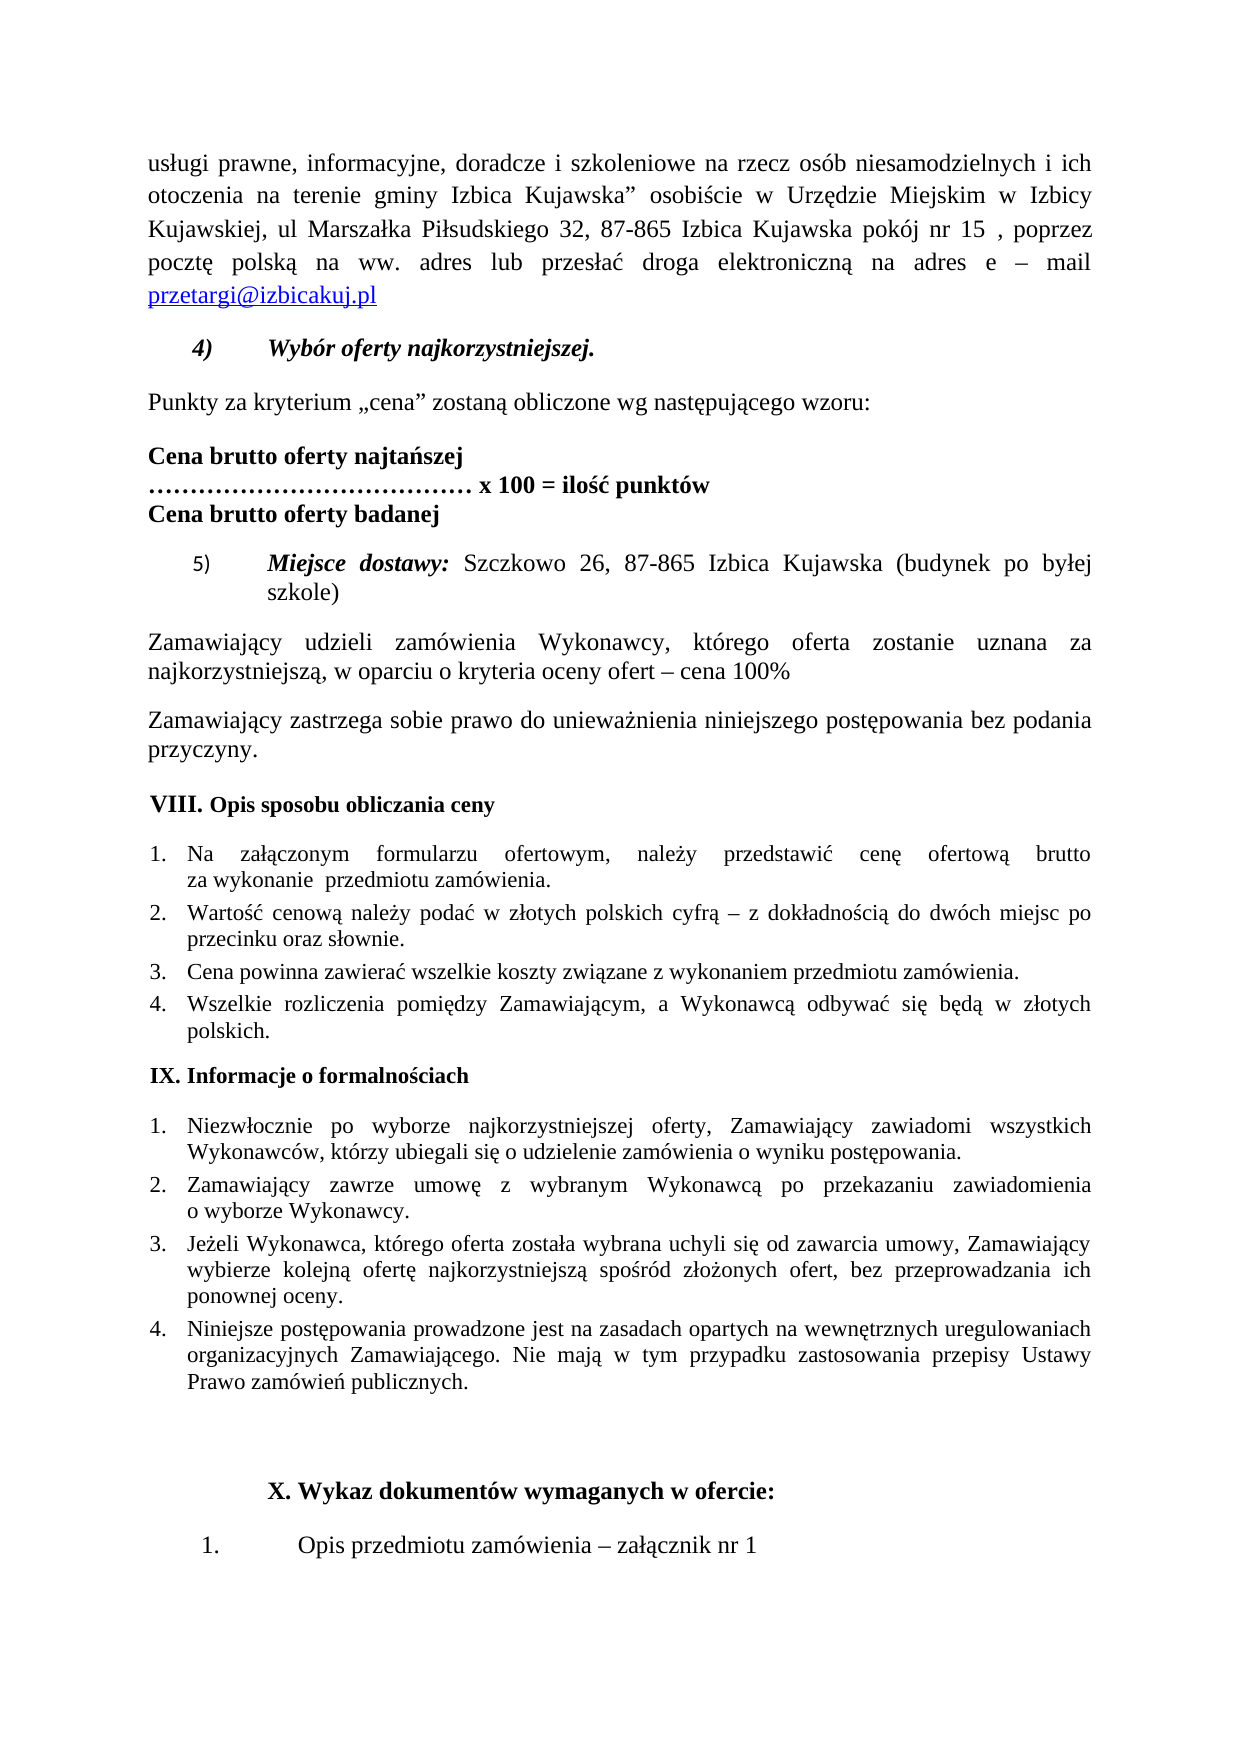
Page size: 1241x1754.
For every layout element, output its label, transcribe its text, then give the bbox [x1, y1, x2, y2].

text Cena brutto oferty najtańszej [148, 441, 1093, 470]
list Wartość cenową należy podać w złotych polskich cyfrą – z dokładnością do dwóch miejsc po przecinku oraz słownie. [149, 899, 1093, 952]
text ………………………………… x 100 = ilość punktów [148, 470, 1093, 499]
list Na załączonym formularzu ofertowym, należy przedstawić cenę ofertową brutto za wykonanie przedmiotu zamówienia. [149, 840, 1093, 893]
list Opis przedmiotu zamówienia – załącznik nr 1 [201, 1530, 1093, 1559]
list Cena powinna zawierać wszelkie koszty związane z wykonaniem przedmiotu zamówienia. [149, 958, 1093, 984]
list Zamawiający zawrze umowę z wybranym Wykonawcą po przekazaniu zawiadomienia o wyborze Wykonawcy. [149, 1171, 1093, 1223]
text VIII. Opis sposobu obliczania ceny [149, 784, 1093, 819]
list Miejsce dostawy: Szczkowo 26, 87-865 Izbica Kujawska (budynek po byłej szkole) [192, 548, 1093, 606]
text Cena brutto oferty badanej [148, 499, 1093, 527]
text Zamawiający udzieli zamówienia Wykonawcy, którego oferta zostanie uznana za najkorzystniejszą, w oparciu o kryteria oceny ofert – cena 100% [148, 627, 1093, 684]
text Zamawiający zastrzega sobie prawo do unieważnienia niniejszego postępowania bez podania przyczyny. [148, 705, 1093, 763]
text usługi prawne, informacyjne, doradcze i szkoleniowe na rzecz osób niesamodzielnych i ich otoczenia na terenie gminy Izbica Kujawska” osobiście w Urzędzie Miejskim w Izbicy Kujawskiej, ul Marszałka Piłsudskiego 32, 87-865 Izbica Kujawska pokój nr 15 , poprzez pocztę polską na ww. adres lub przesłać droga elektroniczną na adres e – mail przetargi@izbicakuj.pl [148, 148, 1093, 308]
list Wszelkie rozliczenia pomiędzy Zamawiającym, a Wykonawcą odbywać się będą w złotych polskich. [149, 990, 1093, 1043]
list X. Wykaz dokumentów wymaganych w ofercie: [267, 1476, 1093, 1505]
list Jeżeli Wykonawca, którego oferta została wybrana uchyli się od zawarcia umowy, Zamawiający wybierze kolejną ofertę najkorzystniejszą spośród złożonych ofert, bez przeprowadzania ich ponownej oceny. [149, 1230, 1093, 1309]
text IX. Informacje o formalnościach [149, 1056, 1093, 1091]
list Niniejsze postępowania prowadzone jest na zasadach opartych na wewnętrznych uregulowaniach organizacyjnych Zamawiającego. Nie mają w tym przypadku zastosowania przepisy Ustawy Prawo zamówień publicznych. [149, 1315, 1093, 1394]
list Wybór oferty najkorzystniejszej. [192, 333, 1093, 362]
text Punkty za kryterium „cena” zostaną obliczone wg następującego wzoru: [148, 387, 1093, 416]
list Niezwłocznie po wyborze najkorzystniejszej oferty, Zamawiający zawiadomi wszystkich Wykonawców, którzy ubiegali się o udzielenie zamówienia o wyniku postępowania. [149, 1112, 1093, 1164]
